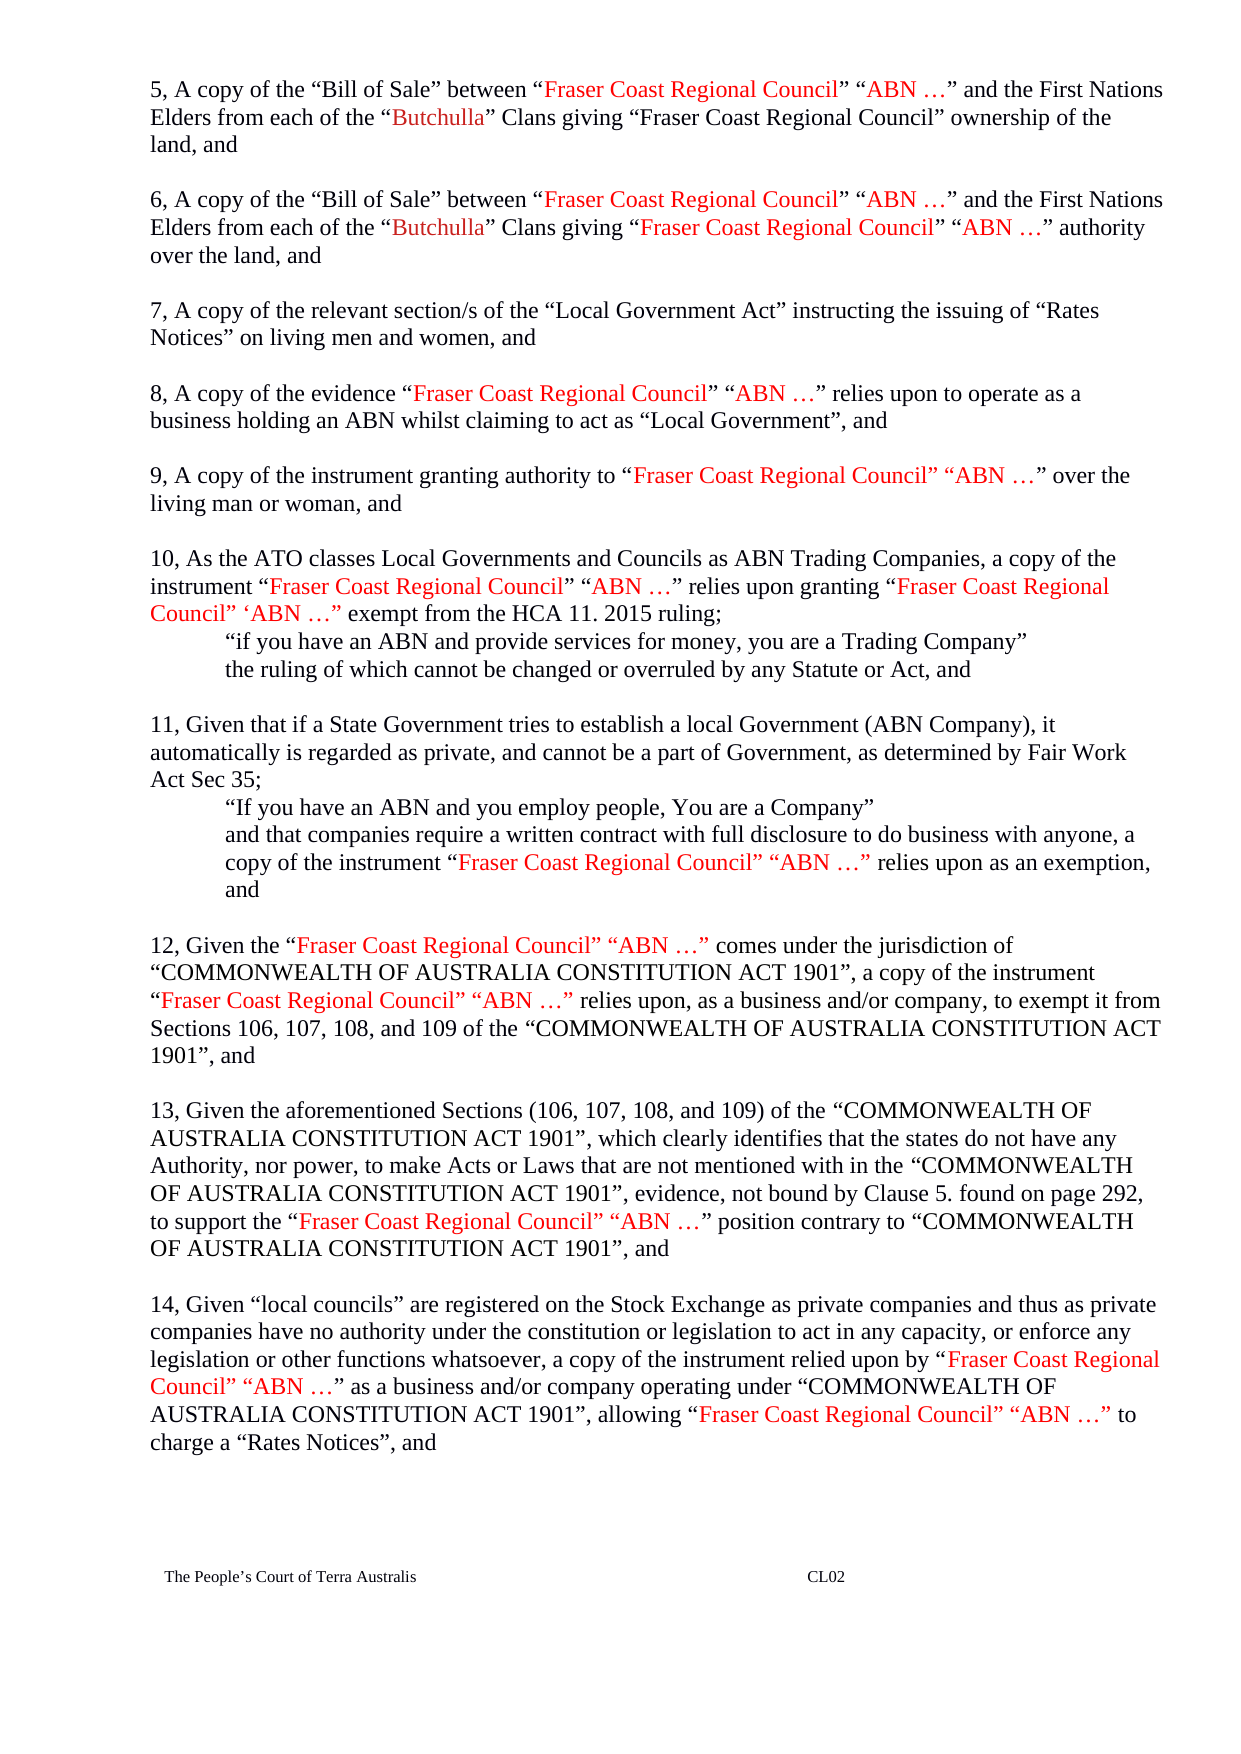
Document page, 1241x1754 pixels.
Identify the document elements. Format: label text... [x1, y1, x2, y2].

text 10, As the ATO classes Local Governments and Councils as ABN Trading Companies, a copy of the instrument “Fraser Coast Regional Council” “ABN …” relies upon granting “Fraser Coast Regional Council” ‘ABN …” exempt from the HCA 11. 2015 ruling; [150, 544, 1165, 627]
text “if you have an ABN and provide services for money, you are a Trading Company” [225, 627, 1165, 655]
text 12, Given the “Fraser Coast Regional Council” “ABN …” comes under the jurisdiction of “COMMONWEALTH OF AUSTRALIA CONSTITUTION ACT 1901”, a copy of the instrument “Fraser Coast Regional Council” “ABN …” relies upon, as a business and/or company, to exempt it from Sections 106, 107, 108, and 109 of the “COMMONWEALTH OF AUSTRALIA CONSTITUTION ACT 1901”, and [150, 931, 1165, 1069]
text 6, A copy of the “Bill of Sale” between “Fraser Coast Regional Council” “ABN …” and the First Nations Elders from each of the “Butchulla” Clans giving “Fraser Coast Regional Council” “ABN …” authority over the land, and [150, 185, 1165, 268]
text 11, Given that if a State Government tries to establish a local Government (ABN Company), it automatically is regarded as private, and cannot be a part of Government, as determined by Fair Work Act Sec 35; [150, 710, 1165, 793]
text 7, A copy of the relevant section/s of the “Local Government Act” instructing the issuing of “Rates Notices” on living men and women, and [150, 296, 1165, 351]
text the ruling of which cannot be changed or overruled by any Statute or Act, and [75, 655, 1165, 682]
text “If you have an ABN and you employ people, You are a Company” [225, 793, 1165, 820]
text and that companies require a written contract with full disclosure to do business with anyone, a copy of the instrument “Fraser Coast Regional Council” “ABN …” relies upon as an exemption, and [225, 820, 1165, 903]
text 8, A copy of the evidence “Fraser Coast Regional Council” “ABN …” relies upon to operate as a business holding an ABN whilst claiming to act as “Local Government”, and [150, 379, 1165, 434]
text 9, A copy of the instrument granting authority to “Fraser Coast Regional Council” “ABN …” over the living man or woman, and [150, 461, 1165, 517]
text 13, Given the aforementioned Sections (106, 107, 108, and 109) of the “COMMONWEALTH OF AUSTRALIA CONSTITUTION ACT 1901”, which clearly identifies that the states do not have any Authority, nor power, to make Acts or Laws that are not mentioned with in the “COMMONWEALTH OF AUSTRALIA CONSTITUTION ACT 1901”, evidence, not bound by Clause 5. found on page 292, to support the “Fraser Coast Regional Council” “ABN …” position contrary to “COMMONWEALTH OF AUSTRALIA CONSTITUTION ACT 1901”, and [150, 1096, 1165, 1262]
text 5, A copy of the “Bill of Sale” between “Fraser Coast Regional Council” “ABN …” and the First Nations Elders from each of the “Butchulla” Clans giving “Fraser Coast Regional Council” ownership of the land, and [150, 75, 1165, 158]
text 14, Given “local councils” are registered on the Stock Exchange as private companies and thus as private companies have no authority under the constitution or legislation to act in any capacity, or enforce any legislation or other functions whatsoever, a copy of the instrument relied upon by “Fraser Coast Regional Council” “ABN …” as a business and/or company operating under “COMMONWEALTH OF AUSTRALIA CONSTITUTION ACT 1901”, allowing “Fraser Coast Regional Council” “ABN …” to charge a “Rates Notices”, and [150, 1289, 1165, 1455]
